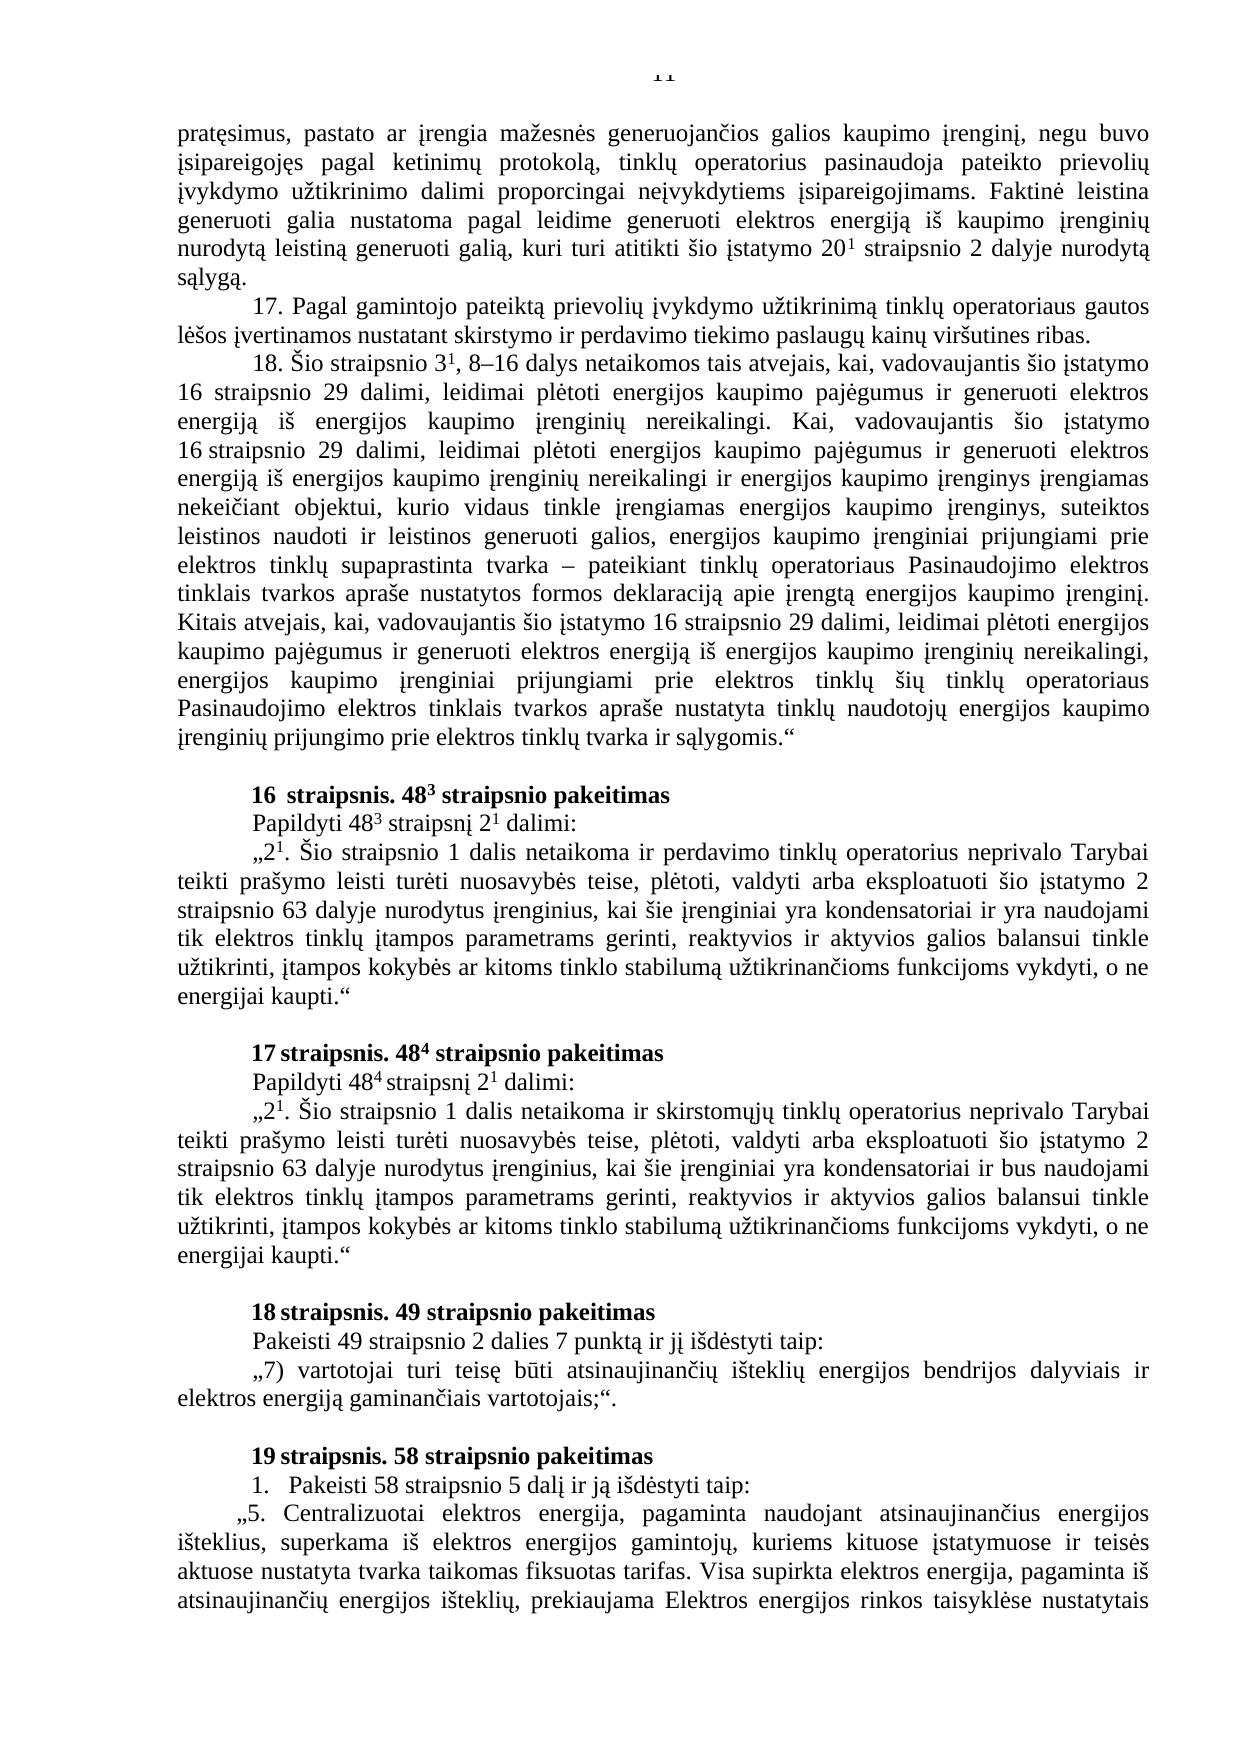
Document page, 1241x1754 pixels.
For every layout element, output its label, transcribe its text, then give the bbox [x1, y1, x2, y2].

text 16 straipsnis. 483 straipsnio pakeitimas [251, 780, 1150, 808]
text „5. Centralizuotai elektros energija, pagaminta naudojant atsinaujinančius energijos išteklius, superkama iš elektros energijos gamintojų, kuriems kituose įstatymuose ir teisės aktuose nustatyta tvarka taikomas fiksuotas tarifas. Visa supirkta elektros energija, pagaminta iš atsinaujinančių energijos išteklių, prekiaujama Elektros energijos rinkos taisyklėse nustatytais [177, 1498, 1150, 1613]
text „7) vartotojai turi teisę būti atsinaujinančių išteklių energijos bendrijos dalyviais ir elektros energiją gaminančiais vartotojais;“. [177, 1355, 1150, 1412]
text „21. Šio straipsnio 1 dalis netaikoma ir perdavimo tinklų operatorius neprivalo Tarybai teikti prašymo leisti turėti nuosavybės teise, plėtoti, valdyti arba eksploatuoti šio įstatymo 2 straipsnio 63 dalyje nurodytus įrenginius, kai šie įrenginiai yra kondensatoriai ir yra naudojami tik elektros tinklų įtampos parametrams gerinti, reaktyvios ir aktyvios galios balansui tinkle užtikrinti, įtampos kokybės ar kitoms tinklo stabilumą užtikrinančioms funkcijoms vykdyti, o ne energijai kaupti.“ [177, 837, 1150, 1010]
text Papildyti 484 straipsnį 21 dalimi: [177, 1067, 1150, 1096]
text pratęsimus, pastato ar įrengia mažesnės generuojančios galios kaupimo įrenginį, negu buvo įsipareigojęs pagal ketinimų protokolą, tinklų operatorius pasinaudoja pateikto prievolių įvykdymo užtikrinimo dalimi proporcingai neįvykdytiems įsipareigojimams. Faktinė leistina generuoti galia nustatoma pagal leidime generuoti elektros energiją iš kaupimo įrenginių nurodytą leistiną generuoti galią, kuri turi atitikti šio įstatymo 201 straipsnio 2 dalyje nurodytą sąlygą. [177, 118, 1150, 291]
text Papildyti 483 straipsnį 21 dalimi: [177, 808, 1150, 837]
text 17. Pagal gamintojo pateiktą prievolių įvykdymo užtikrinimą tinklų operatoriaus gautos lėšos įvertinamos nustatant skirstymo ir perdavimo tiekimo paslaugų kainų viršutines ribas. [177, 291, 1150, 348]
text „21. Šio straipsnio 1 dalis netaikoma ir skirstomųjų tinklų operatorius neprivalo Tarybai teikti prašymo leisti turėti nuosavybės teise, plėtoti, valdyti arba eksploatuoti šio įstatymo 2 straipsnio 63 dalyje nurodytus įrenginius, kai šie įrenginiai yra kondensatoriai ir bus naudojami tik elektros tinklų įtampos parametrams gerinti, reaktyvios ir aktyvios galios balansui tinkle užtikrinti, įtampos kokybės ar kitoms tinklo stabilumą užtikrinančioms funkcijoms vykdyti, o ne energijai kaupti.“ [177, 1096, 1150, 1268]
text 1. Pakeisti 58 straipsnio 5 dalį ir ją išdėstyti taip: [251, 1470, 1150, 1498]
text 18. Šio straipsnio 31, 8–16 dalys netaikomos tais atvejais, kai, vadovaujantis šio įstatymo 16 straipsnio 29 dalimi, leidimai plėtoti energijos kaupimo pajėgumus ir generuoti elektros energiją iš energijos kaupimo įrenginių nereikalingi. Kai, vadovaujantis šio įstatymo 16 straipsnio 29 dalimi, leidimai plėtoti energijos kaupimo pajėgumus ir generuoti elektros energiją iš energijos kaupimo įrenginių nereikalingi ir energijos kaupimo įrenginys įrengiamas nekeičiant objektui, kurio vidaus tinkle įrengiamas energijos kaupimo įrenginys, suteiktos leistinos naudoti ir leistinos generuoti galios, energijos kaupimo įrenginiai prijungiami prie elektros tinklų supaprastinta tvarka – pateikiant tinklų operatoriaus Pasinaudojimo elektros tinklais tvarkos apraše nustatytos formos deklaraciją apie įrengtą energijos kaupimo įrenginį. Kitais atvejais, kai, vadovaujantis šio įstatymo 16 straipsnio 29 dalimi, leidimai plėtoti energijos kaupimo pajėgumus ir generuoti elektros energiją iš energijos kaupimo įrenginių nereikalingi, energijos kaupimo įrenginiai prijungiami prie elektros tinklų šių tinklų operatoriaus Pasinaudojimo elektros tinklais tvarkos apraše nustatyta tinklų naudotojų energijos kaupimo įrenginių prijungimo prie elektros tinklų tvarka ir sąlygomis.“ [177, 348, 1150, 751]
text 18 straipsnis. 49 straipsnio pakeitimas [251, 1297, 1150, 1326]
text 17 straipsnis. 484 straipsnio pakeitimas [251, 1038, 1150, 1067]
text 19 straipsnis. 58 straipsnio pakeitimas [177, 1441, 1150, 1470]
text Pakeisti 49 straipsnio 2 dalies 7 punktą ir jį išdėstyti taip: [177, 1326, 1150, 1355]
